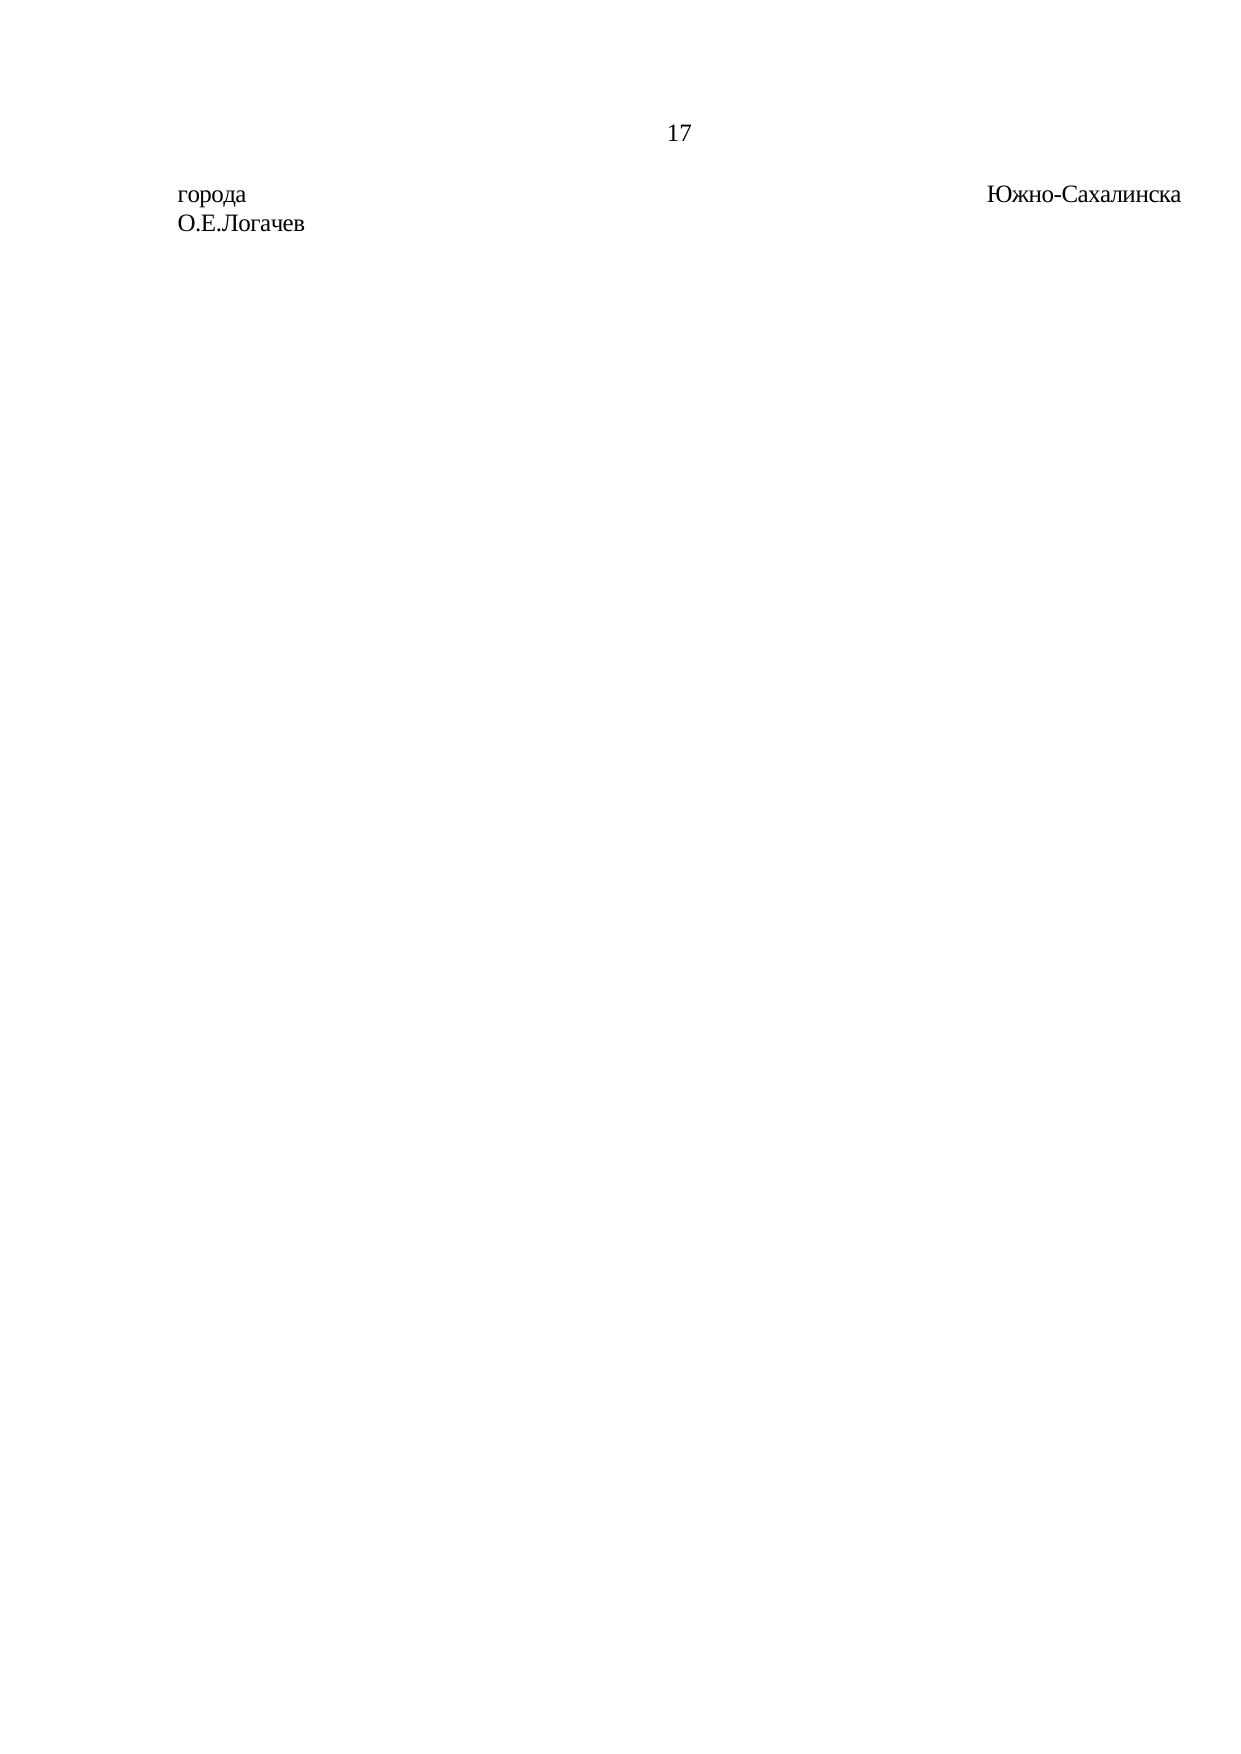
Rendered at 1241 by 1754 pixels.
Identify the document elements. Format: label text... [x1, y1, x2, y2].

text города Южно-Сахалинска О.Е.Логачев [177, 179, 1181, 237]
